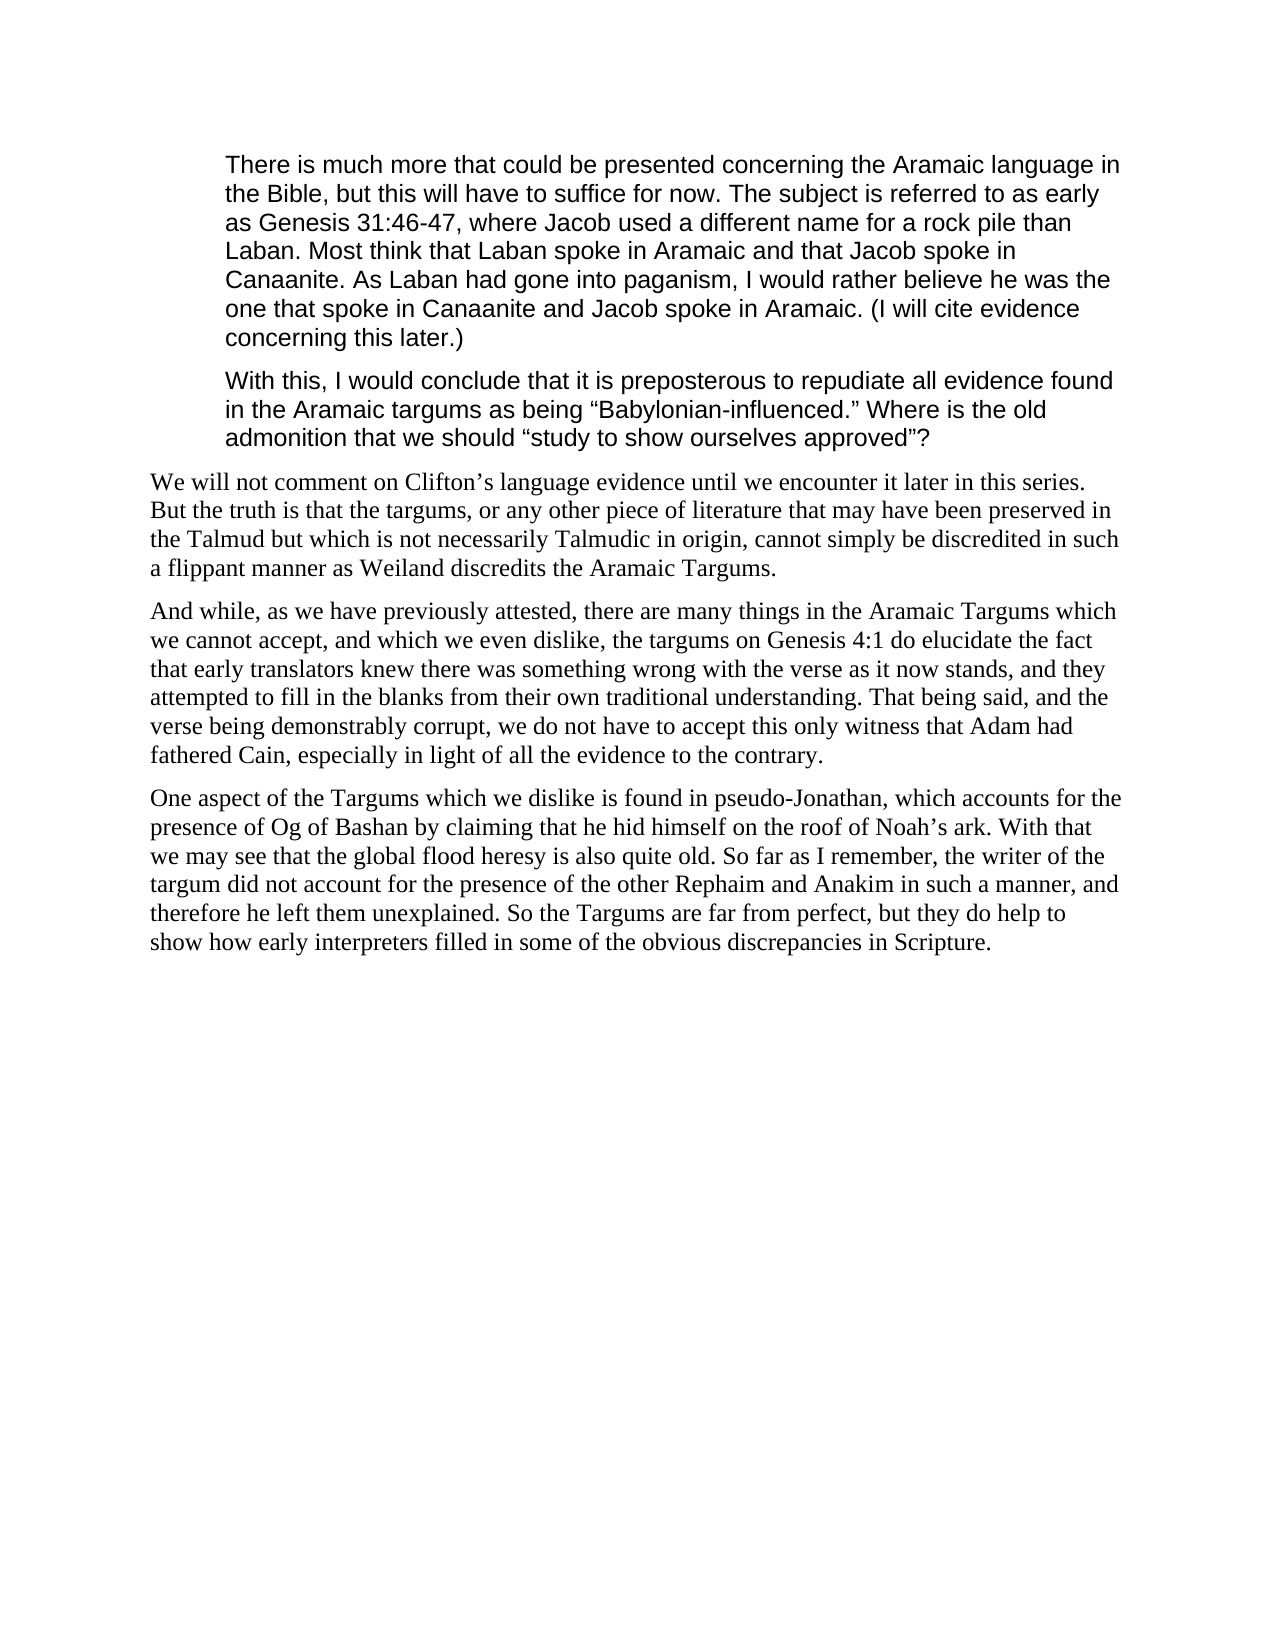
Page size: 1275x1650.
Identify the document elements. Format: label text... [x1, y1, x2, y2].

text There is much more that could be presented concerning the Aramaic language in the Bible, but this will have to suffice for now. The subject is referred to as early as Genesis 31:46-47, where Jacob used a different name for a rock pile than Laban. Most think that Laban spoke in Aramaic and that Jacob spoke in Canaanite. As Laban had gone into paganism, I would rather believe he was the one that spoke in Canaanite and Jacob spoke in Aramaic. (I will cite evidence concerning this later.) [225, 150, 1125, 351]
text With this, I would conclude that it is preposterous to repudiate all evidence found in the Aramaic targums as being “Babylonian-influenced.” Where is the old admonition that we should “study to show ourselves approved”? [225, 366, 1125, 452]
text And while, as we have previously attested, there are many things in the Aramaic Targums which we cannot accept, and which we even dislike, the targums on Genesis 4:1 do elucidate the fact that early translators knew there was something wrong with the verse as it now stands, and they attempted to fill in the blanks from their own traditional understanding. That being said, and the verse being demonstrably corrupt, we do not have to accept this only witness that Adam had fathered Cain, especially in light of all the evidence to the contrary. [150, 596, 1125, 769]
text We will not comment on Clifton’s language evidence until we encounter it later in this series. But the truth is that the targums, or any other piece of literature that may have been preserved in the Talmud but which is not necessarily Talmudic in origin, cannot simply be discredited in such a flippant manner as Weiland discredits the Aramaic Targums. [150, 467, 1125, 582]
text One aspect of the Targums which we dislike is found in pseudo-Jonathan, which accounts for the presence of Og of Bashan by claiming that he hid himself on the roof of Noah’s ark. With that we may see that the global flood heresy is also quite old. So far as I remember, the writer of the targum did not account for the presence of the other Rephaim and Anakim in such a manner, and therefore he left them unexplained. So the Targums are far from perfect, but they do help to show how early interpreters filled in some of the obvious discrepancies in Scripture. [150, 783, 1125, 956]
